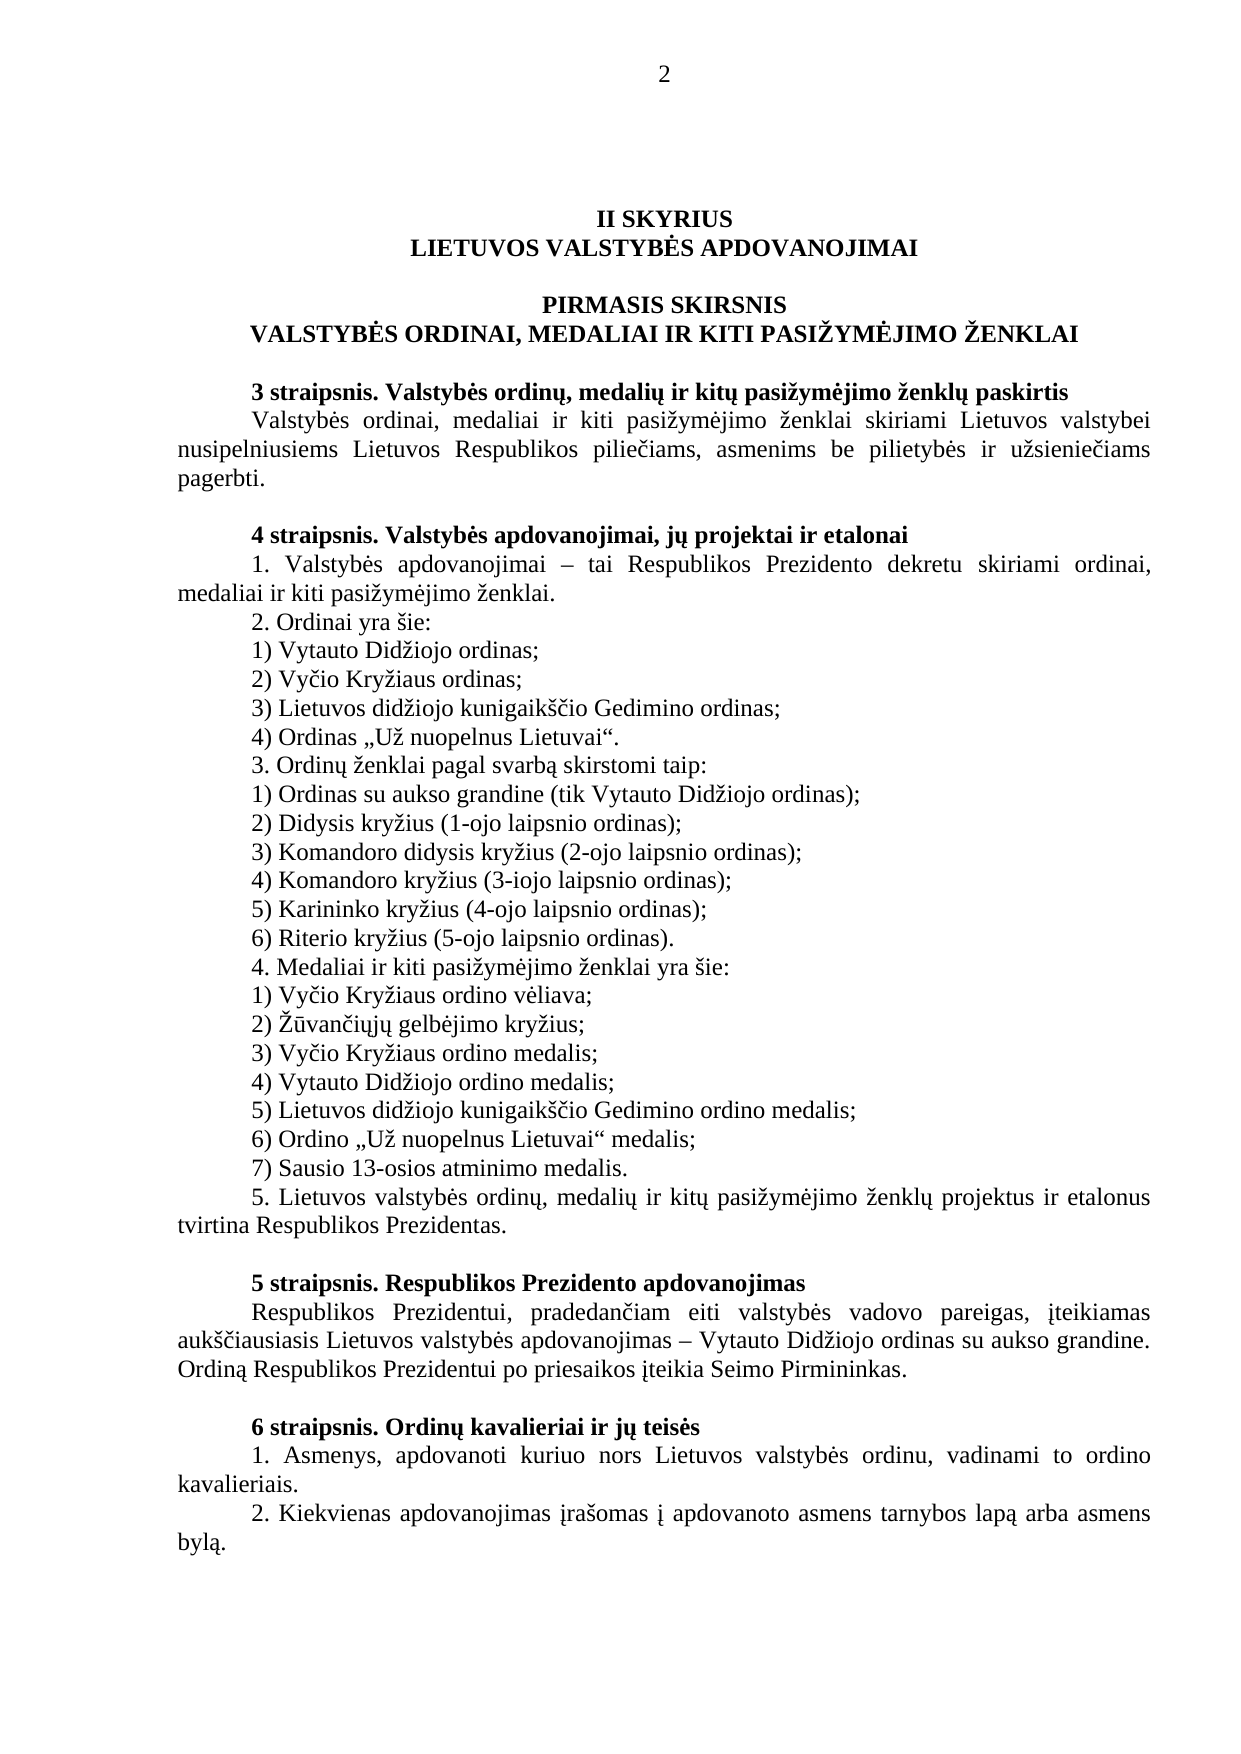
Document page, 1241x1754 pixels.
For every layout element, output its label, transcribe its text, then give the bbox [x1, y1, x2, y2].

text PIRMASIS SKIRSNIS [177, 291, 1152, 319]
text 1) Vyčio Kryžiaus ordino vėliava; [177, 981, 1152, 1009]
text 4 straipsnis. Valstybės apdovanojimai, jų projektai ir etalonai [177, 521, 1152, 549]
text Valstybės ordinai, medaliai ir kiti pasižymėjimo ženklai skiriami Lietuvos valstybei nusipelniusiems Lietuvos Respublikos piliečiams, asmenims be pilietybės ir užsieniečiams pagerbti. [177, 406, 1152, 492]
text 1. Valstybės apdovanojimai – tai Respublikos Prezidento dekretu skiriami ordinai, medaliai ir kiti pasižymėjimo ženklai. [177, 549, 1152, 607]
text 4) Vytauto Didžiojo ordino medalis; [177, 1067, 1152, 1096]
text 3) Komandoro didysis kryžius (2-ojo laipsnio ordinas); [177, 837, 1152, 866]
text 3. Ordinų ženklai pagal svarbą skirstomi taip: [177, 751, 1152, 779]
text 5) Lietuvos didžiojo kunigaikščio Gedimino ordino medalis; [177, 1096, 1152, 1124]
text 1. Asmenys, apdovanoti kuriuo nors Lietuvos valstybės ordinu, vadinami to ordino kavalieriais. [177, 1441, 1152, 1498]
text 1) Ordinas su aukso grandine (tik Vytauto Didžiojo ordinas); [177, 779, 1152, 808]
text 6) Ordino „Už nuopelnus Lietuvai“ medalis; [177, 1124, 1152, 1153]
text 5. Lietuvos valstybės ordinų, medalių ir kitų pasižymėjimo ženklų projektus ir etalonus tvirtina Respublikos Prezidentas. [177, 1182, 1152, 1239]
text 4) Komandoro kryžius (3-iojo laipsnio ordinas); [177, 866, 1152, 894]
text 2) Vyčio Kryžiaus ordinas; [177, 664, 1152, 693]
text Respublikos Prezidentui, pradedančiam eiti valstybės vadovo pareigas, įteikiamas aukščiausiasis Lietuvos valstybės apdovanojimas – Vytauto Didžiojo ordinas su aukso grandine. Ordiną Respublikos Prezidentui po priesaikos įteikia Seimo Pirmininkas. [177, 1297, 1152, 1383]
text 3) Lietuvos didžiojo kunigaikščio Gedimino ordinas; [177, 693, 1152, 722]
text 4) Ordinas „Už nuopelnus Lietuvai“. [177, 722, 1152, 751]
text 6) Riterio kryžius (5-ojo laipsnio ordinas). [177, 923, 1152, 952]
text 5 straipsnis. Respublikos Prezidento apdovanojimas [177, 1268, 1152, 1297]
text 7) Sausio 13-osios atminimo medalis. [177, 1153, 1152, 1182]
text 2) Žūvančiųjų gelbėjimo kryžius; [177, 1009, 1152, 1038]
text 2) Didysis kryžius (1-ojo laipsnio ordinas); [177, 808, 1152, 837]
text 3) Vyčio Kryžiaus ordino medalis; [177, 1038, 1152, 1067]
text LIETUVOS VALSTYBĖS APDOVANOJIMAI [177, 233, 1152, 262]
text 2. Kiekvienas apdovanojimas įrašomas į apdovanoto asmens tarnybos lapą arba asmens bylą. [177, 1498, 1152, 1556]
text 6 straipsnis. Ordinų kavalieriai ir jų teisės [177, 1412, 1152, 1441]
text 3 straipsnis. Valstybės ordinų, medalių ir kitų pasižymėjimo ženklų paskirtis [177, 377, 1152, 406]
text VALSTYBĖS ORDINAI, MEDALIAI IR KITI PASIŽYMĖJIMO ŽENKLAI [177, 319, 1152, 348]
text 4. Medaliai ir kiti pasižymėjimo ženklai yra šie: [177, 952, 1152, 981]
text 2. Ordinai yra šie: [177, 607, 1152, 636]
text 1) Vytauto Didžiojo ordinas; [177, 636, 1152, 664]
text II SKYRIUS [177, 204, 1152, 233]
text 5) Karininko kryžius (4-ojo laipsnio ordinas); [177, 894, 1152, 923]
